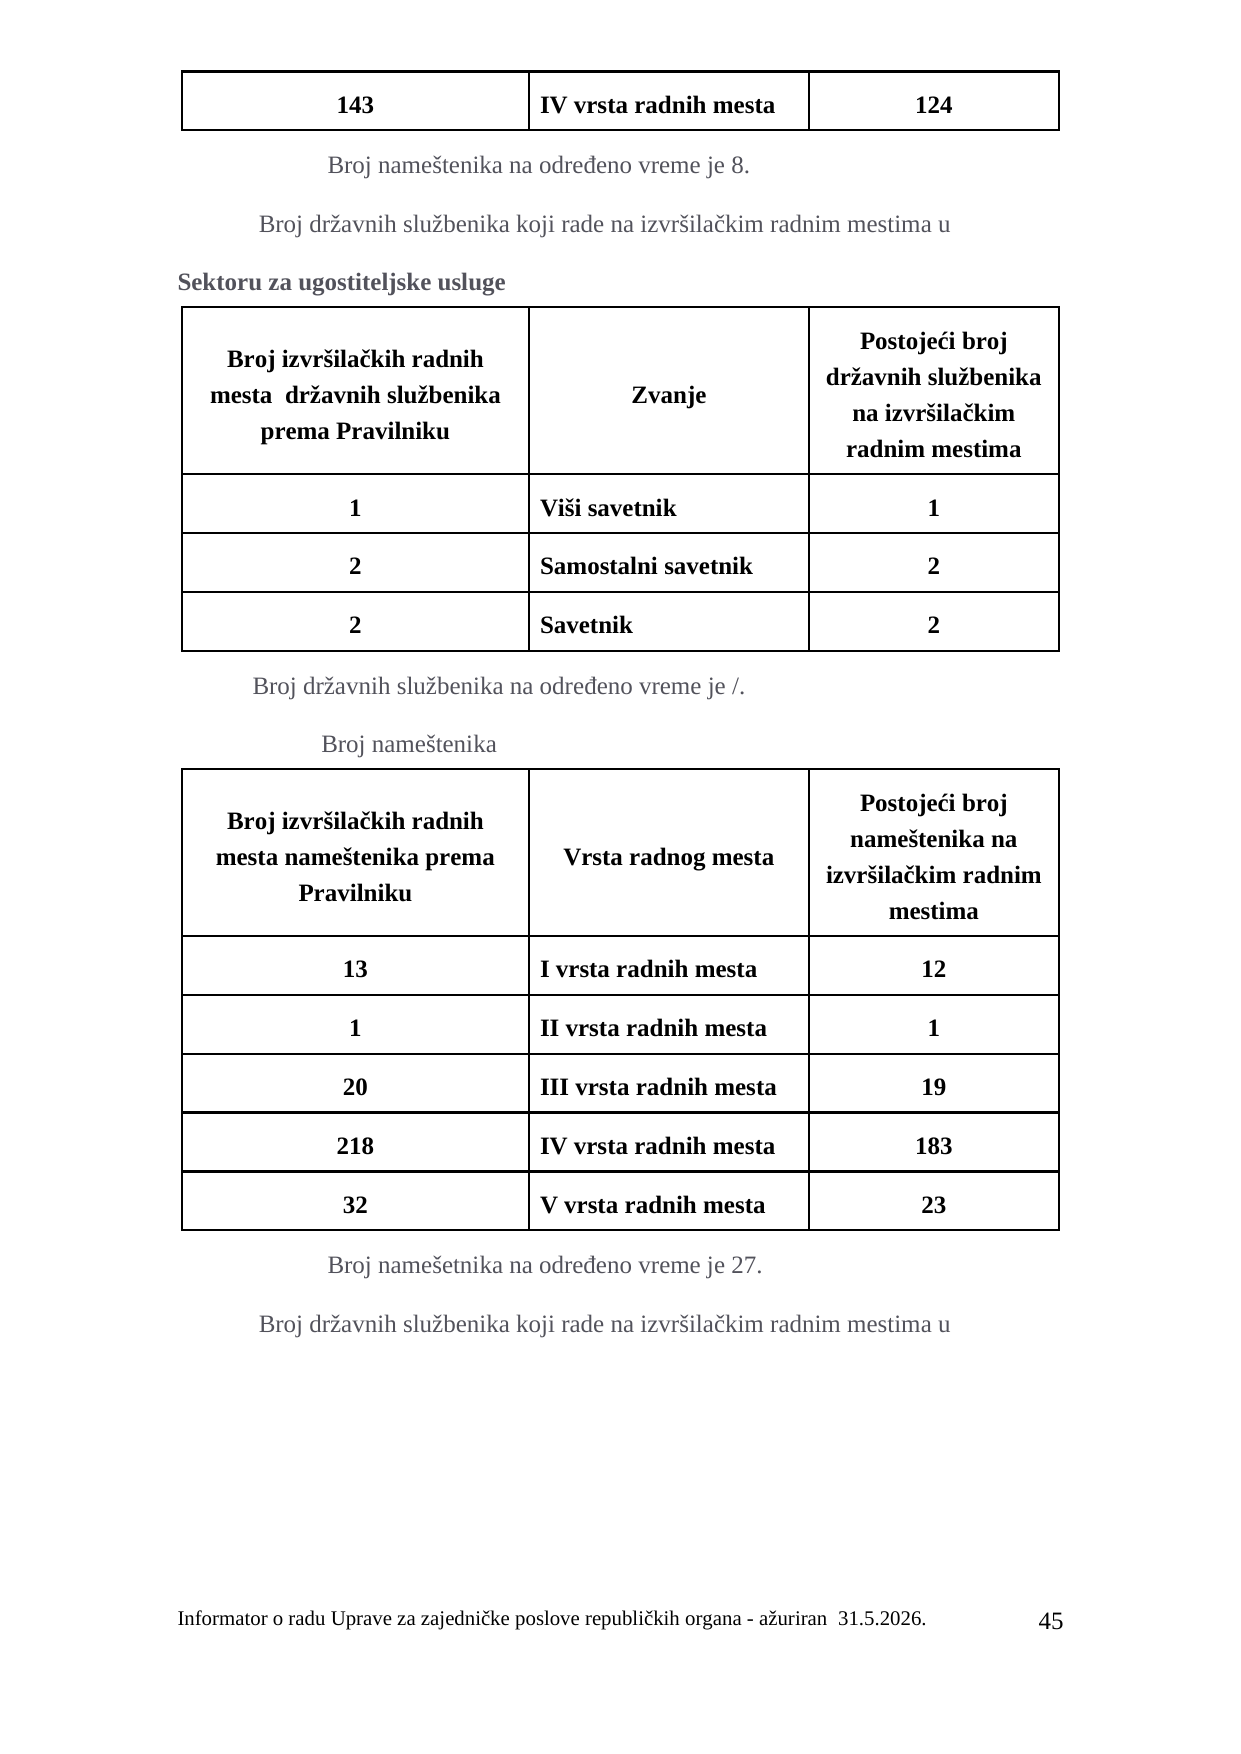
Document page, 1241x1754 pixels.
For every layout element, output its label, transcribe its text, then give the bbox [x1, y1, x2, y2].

table_cell 2 [810, 593, 1058, 649]
table_cell 1 [183, 475, 528, 532]
table_cell 1 [810, 996, 1058, 1053]
table_cell Savetnik [530, 593, 808, 649]
table_cell 2 [810, 534, 1058, 591]
table_cell 1 [810, 475, 1058, 532]
table_cell V vrsta radnih mesta [530, 1173, 808, 1229]
table_cell III vrsta radnih mesta [530, 1055, 808, 1111]
table_cell 2 [183, 534, 528, 591]
table_cell 23 [810, 1173, 1058, 1229]
text Broj državnih službenika koji rade na izvršilačkim radnim mestima u [177, 1300, 1063, 1337]
table_cell 1 [183, 996, 528, 1053]
table_header Postojeći broj nameštenika na izvršilačkim radnim mestima [810, 770, 1058, 935]
table_cell 32 [183, 1173, 528, 1229]
text Broj državnih službenika koji rade na izvršilačkim radnim mestima u [177, 200, 1063, 237]
table_cell 12 [810, 937, 1058, 994]
text Broj namešetnika na određeno vreme je 27. [177, 1242, 1063, 1279]
text Broj državnih službenika na određeno vreme je /. [177, 662, 1063, 699]
table_cell 143 [183, 73, 528, 129]
table_cell IV vrsta radnih mesta [530, 73, 808, 129]
table_header Broj izvršilačkih radnih mesta državnih službenika prema Pravilniku [183, 308, 528, 473]
table_cell 124 [810, 73, 1058, 129]
table_cell Samostalni savetnik [530, 534, 808, 591]
table_cell IV vrsta radnih mesta [530, 1114, 808, 1170]
table_cell Viši savetnik [530, 475, 808, 532]
text Broj nameštenika na određeno vreme je 8. [177, 142, 1063, 179]
table_cell 2 [183, 593, 528, 649]
table_cell 19 [810, 1055, 1058, 1111]
table_header Vrsta radnog mesta [530, 770, 808, 935]
table_cell 218 [183, 1114, 528, 1170]
table_header Postojeći broj državnih službenika na izvršilačkim radnim mestima [810, 308, 1058, 473]
table_cell I vrsta radnih mesta [530, 937, 808, 994]
table_cell II vrsta radnih mesta [530, 996, 808, 1053]
table_header Zvanje [530, 308, 808, 473]
table_cell 183 [810, 1114, 1058, 1170]
text Broj nameštenika [177, 720, 1063, 758]
table_cell 20 [183, 1055, 528, 1111]
text Sektoru za ugostiteljske usluge [177, 258, 1063, 296]
table_cell 13 [183, 937, 528, 994]
table_header Broj izvršilačkih radnih mesta nameštenika prema Pravilniku [183, 770, 528, 935]
